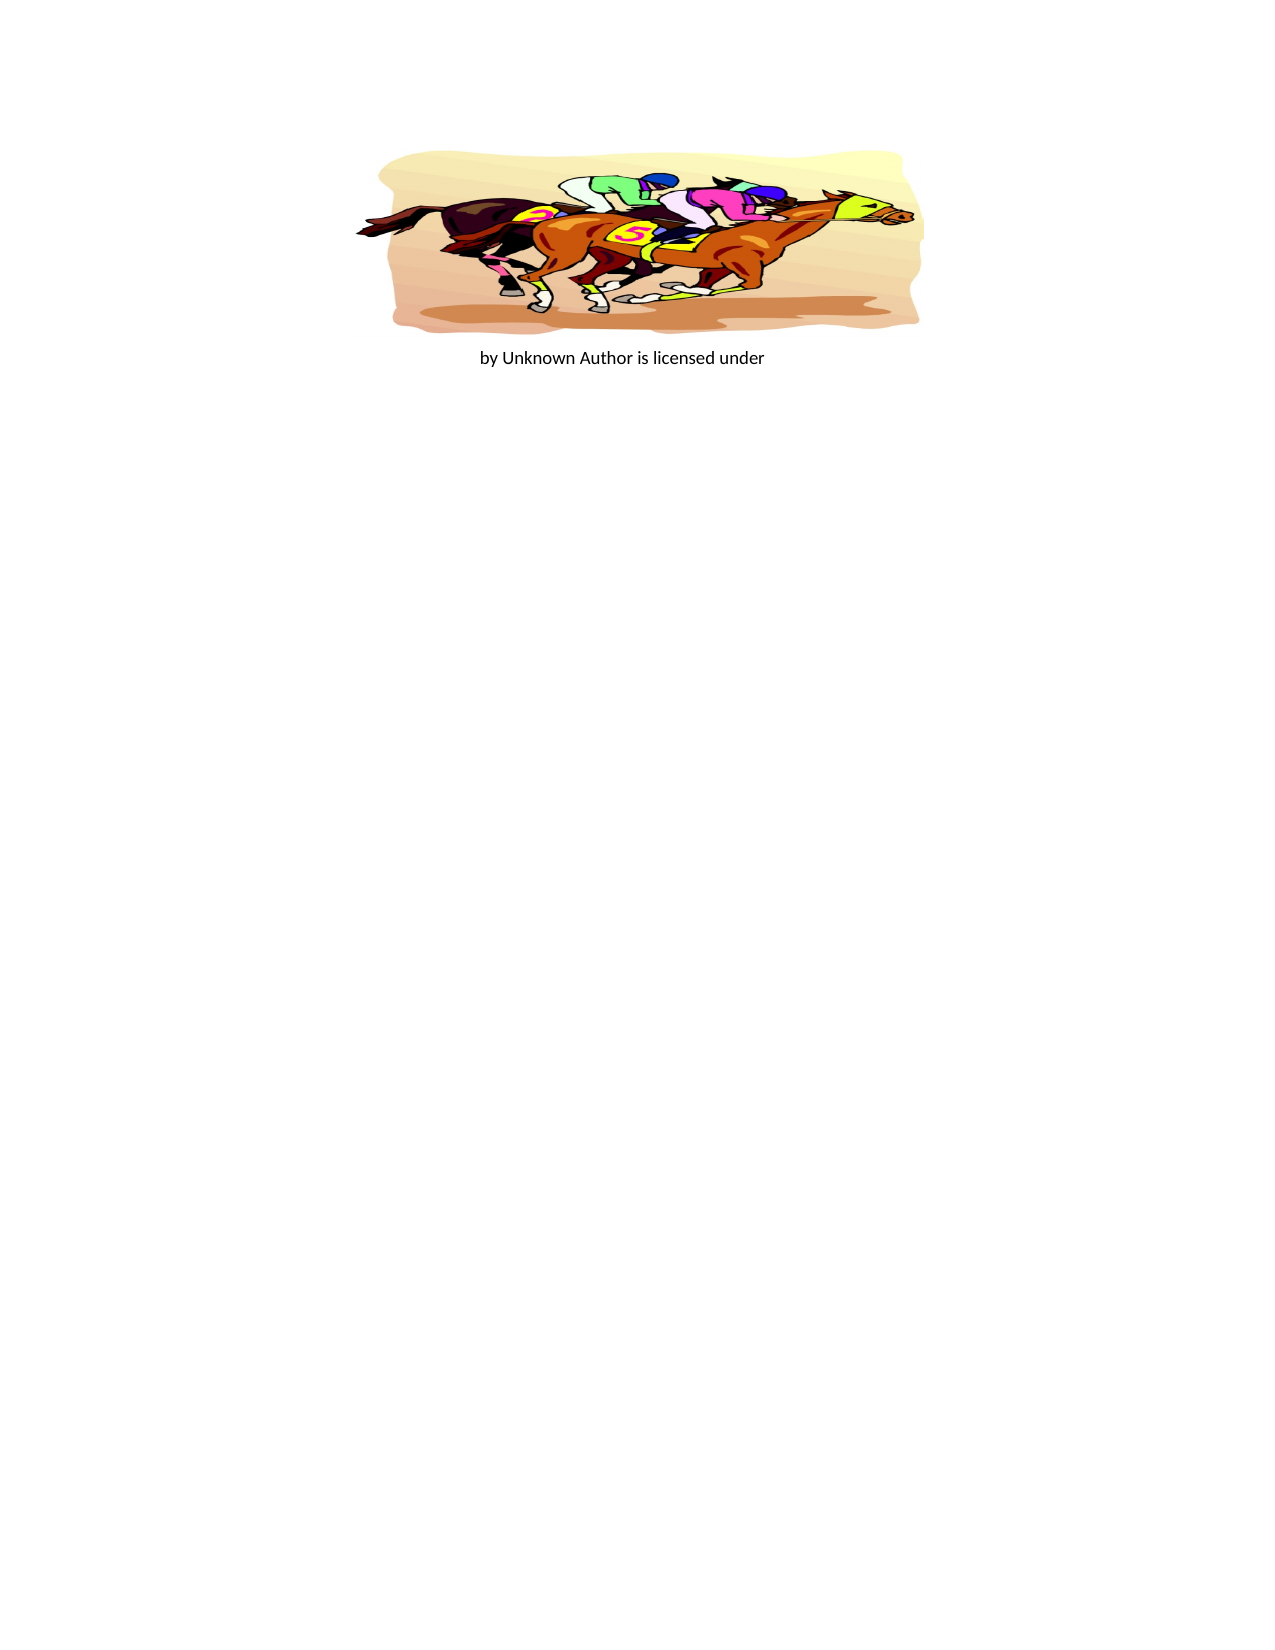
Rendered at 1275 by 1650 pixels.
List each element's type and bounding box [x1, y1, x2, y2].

picture [351, 149, 924, 339]
